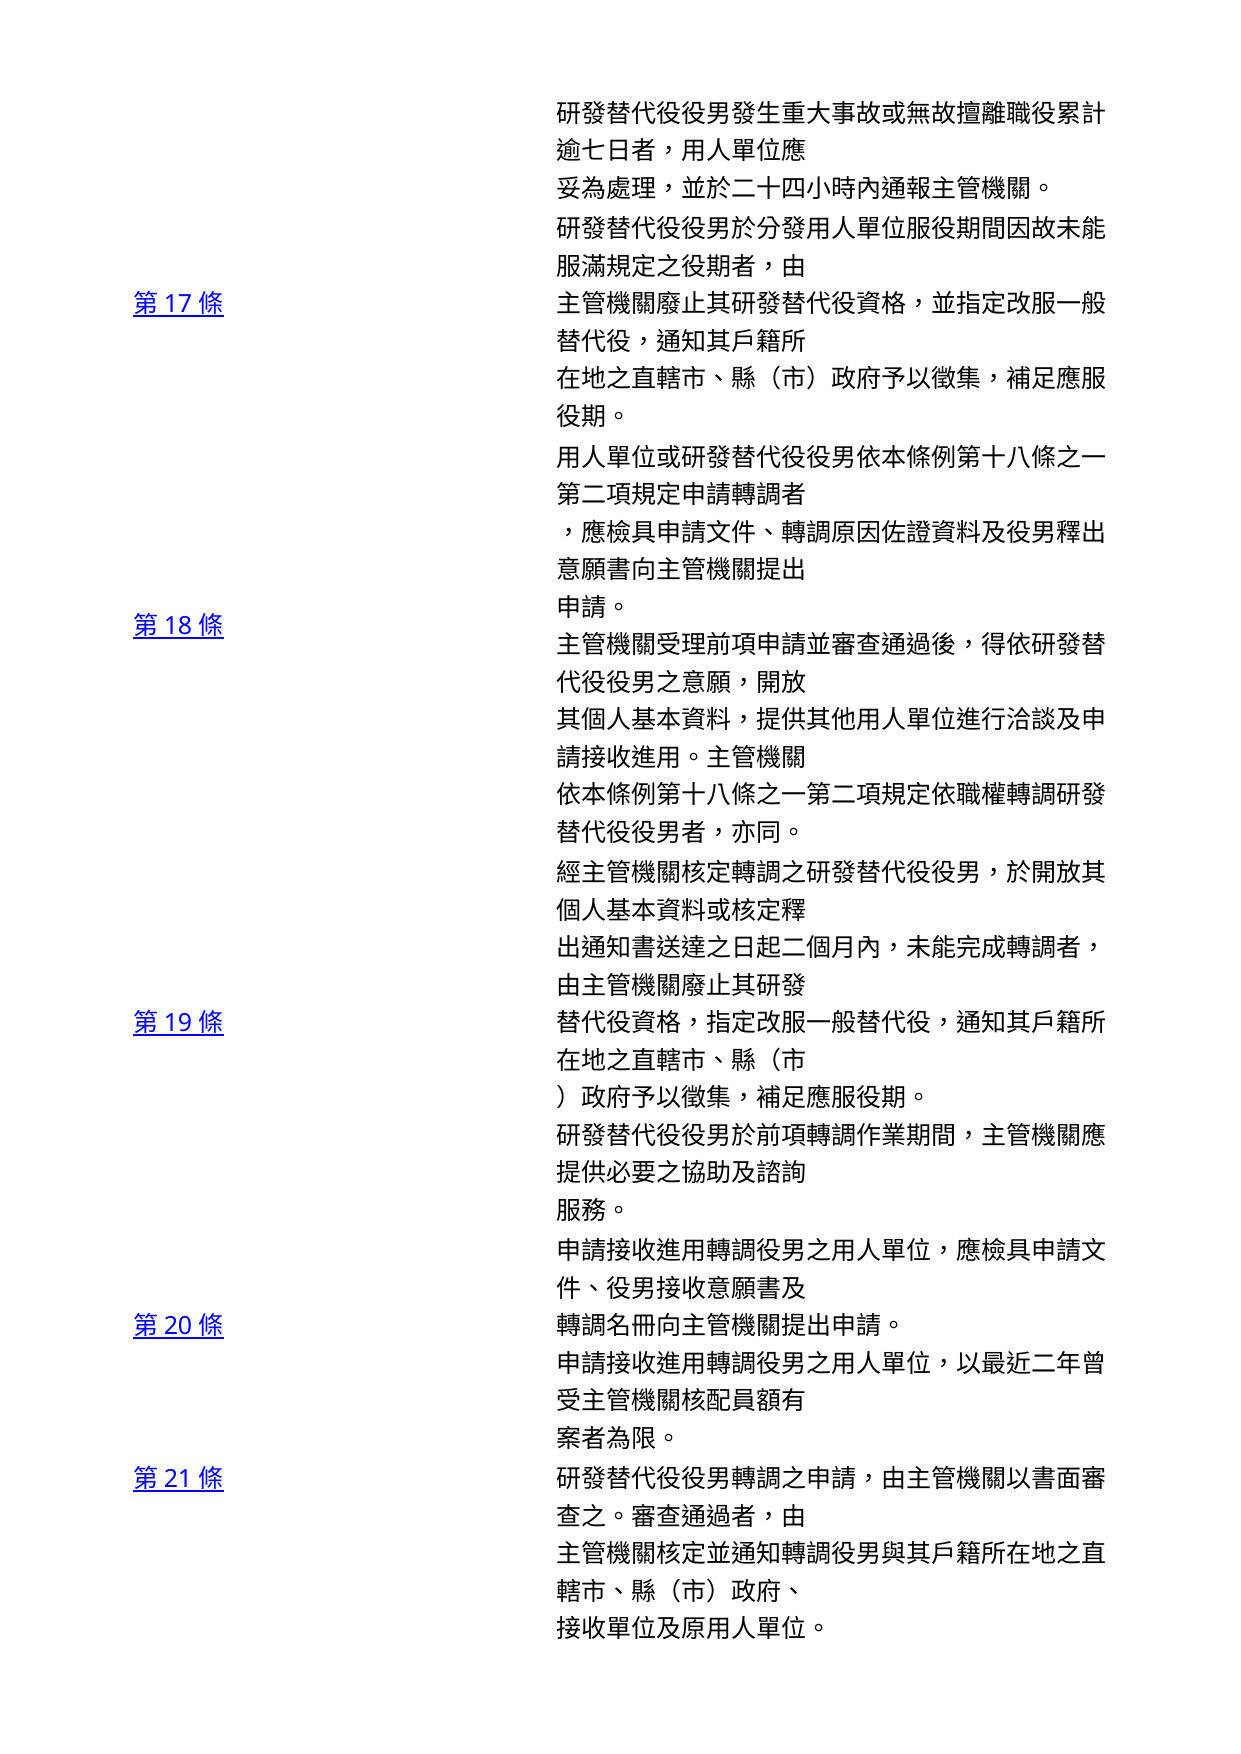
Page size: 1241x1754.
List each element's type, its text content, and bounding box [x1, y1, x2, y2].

table_cell 第 20 條 [131, 1229, 554, 1457]
table_cell 經主管機關核定轉調之研發替代役役男，於開放其個人基本資料或核定釋 出通知書送達之日起二個月內，未能完成轉調者，由主管機關廢止其研發 替代役資格，指定改服一般替代役，通知其戶籍所在地之直轄市、縣（市 ）政府予以徵集，補足應服役期。 研發替代役役男於前項轉調作業期間，主管機關應提供必要之協助及諮詢 服務。 [555, 850, 1109, 1228]
table_cell 研發替代役役男發生重大事故或無故擅離職役累計逾七日者，用人單位應 妥為處理，並於二十四小時內通報主管機關。 [555, 91, 1109, 207]
table_cell 第 19 條 [131, 850, 554, 1228]
table_cell 用人單位或研發替代役役男依本條例第十八條之一第二項規定申請轉調者 ，應檢具申請文件、轉調原因佐證資料及役男釋出意願書向主管機關提出 申請。 主管機關受理前項申請並審查通過後，得依研發替代役役男之意願，開放 其個人基本資料，提供其他用人單位進行洽談及申請接收進用。主管機關 依本條例第十八條之一第二項規定依職權轉調研發替代役役男者，亦同。 [555, 435, 1109, 850]
table_cell 第 17 條 [131, 207, 554, 435]
table_cell 第 18 條 [131, 435, 554, 850]
table_cell 研發替代役役男轉調之申請，由主管機關以書面審查之。審查通過者，由 主管機關核定並通知轉調役男與其戶籍所在地之直轄市、縣（市）政府、 接收單位及原用人單位。 [555, 1457, 1109, 1647]
table_cell 研發替代役役男於分發用人單位服役期間因故未能服滿規定之役期者，由 主管機關廢止其研發替代役資格，並指定改服一般替代役，通知其戶籍所 在地之直轄市、縣（市）政府予以徵集，補足應服役期。 [555, 207, 1109, 435]
table_cell 申請接收進用轉調役男之用人單位，應檢具申請文件、役男接收意願書及 轉調名冊向主管機關提出申請。 申請接收進用轉調役男之用人單位，以最近二年曾受主管機關核配員額有 案者為限。 [555, 1229, 1109, 1457]
table_header [87, 90, 1153, 1649]
table_cell [131, 91, 554, 207]
table_cell 第 21 條 [131, 1457, 554, 1647]
